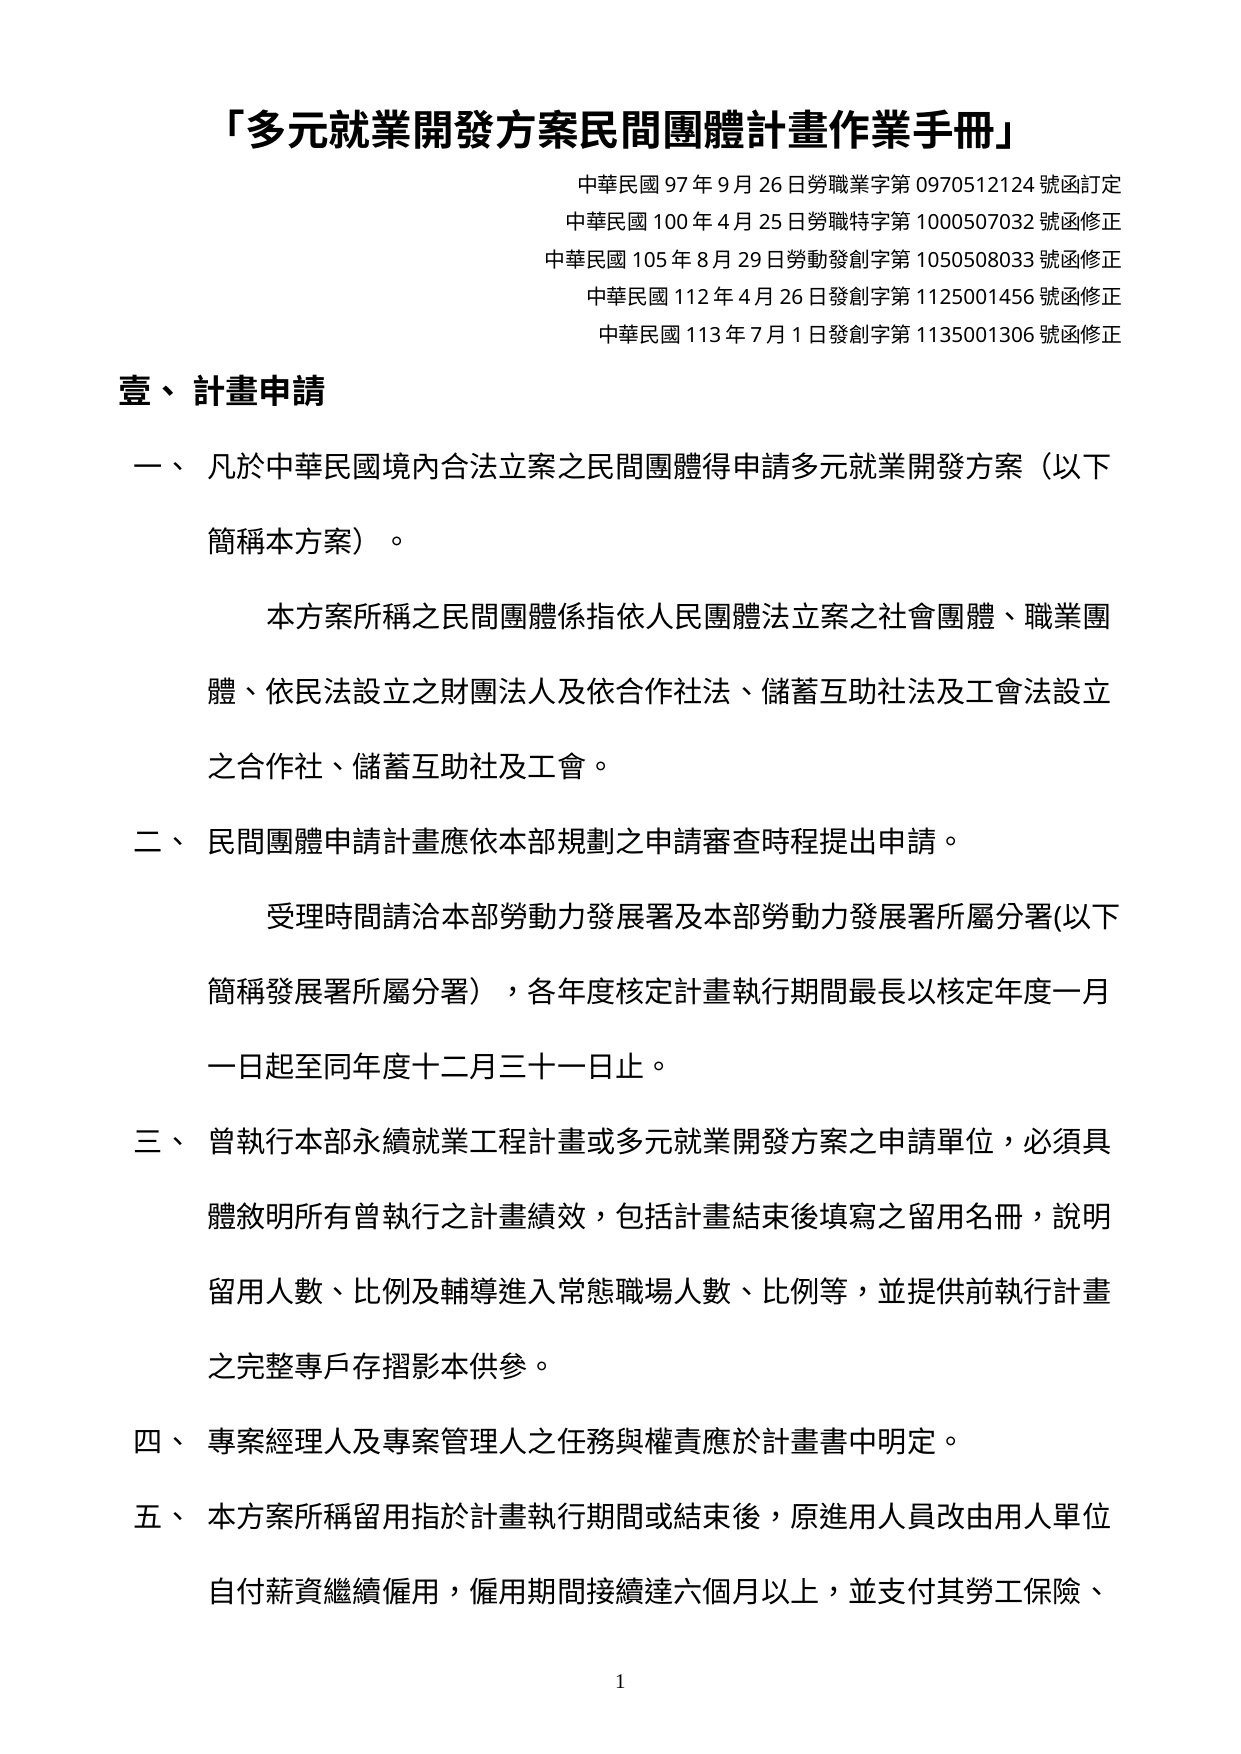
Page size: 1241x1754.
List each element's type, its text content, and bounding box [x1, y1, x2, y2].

list 本方案所稱之民間團體係指依人民團體法立案之社會團體、職業團體、依民法設立之財團法人及依合作社法、儲蓄互助社法及工會法設立之合作社、儲蓄互助社及工會。 [207, 577, 1122, 802]
text 中華民國112年4月26日發創字第1125001456號函修正 [118, 277, 1122, 314]
text 中華民國97年9月26日勞職業字第0970512124號函訂定 [118, 164, 1122, 202]
list 計畫申請 [118, 352, 1122, 427]
list 凡於中華民國境內合法立案之民間團體得申請多元就業開發方案（以下簡稱本方案）。 [192, 427, 1122, 577]
list 本方案所稱留用指於計畫執行期間或結束後，原進用人員改由用人單位自付薪資繼續僱用，僱用期間接續達六個月以上，並支付其勞工保險、 [192, 1477, 1122, 1627]
text 中華民國105年8月29日勞動發創字第1050508033號函修正 [118, 239, 1122, 277]
list 曾執行本部永續就業工程計畫或多元就業開發方案之申請單位，必須具體敘明所有曾執行之計畫績效，包括計畫結束後填寫之留用名冊，說明留用人數、比例及輔導進入常態職場人數、比例等，並提供前執行計畫之完整專戶存摺影本供參。 [192, 1102, 1122, 1402]
text 「多元就業開發方案民間團體計畫作業手冊」 [118, 89, 1122, 164]
text 中華民國100年4月25日勞職特字第1000507032號函修正 [118, 202, 1122, 239]
text 中華民國113年7月1日發創字第1135001306號函修正 [118, 314, 1122, 352]
list 受理時間請洽本部勞動力發展署及本部勞動力發展署所屬分署(以下簡稱發展署所屬分署），各年度核定計畫執行期間最長以核定年度一月一日起至同年度十二月三十一日止。 [207, 877, 1122, 1102]
list 民間團體申請計畫應依本部規劃之申請審查時程提出申請。 [192, 802, 1122, 877]
list 專案經理人及專案管理人之任務與權責應於計畫書中明定。 [192, 1402, 1122, 1477]
